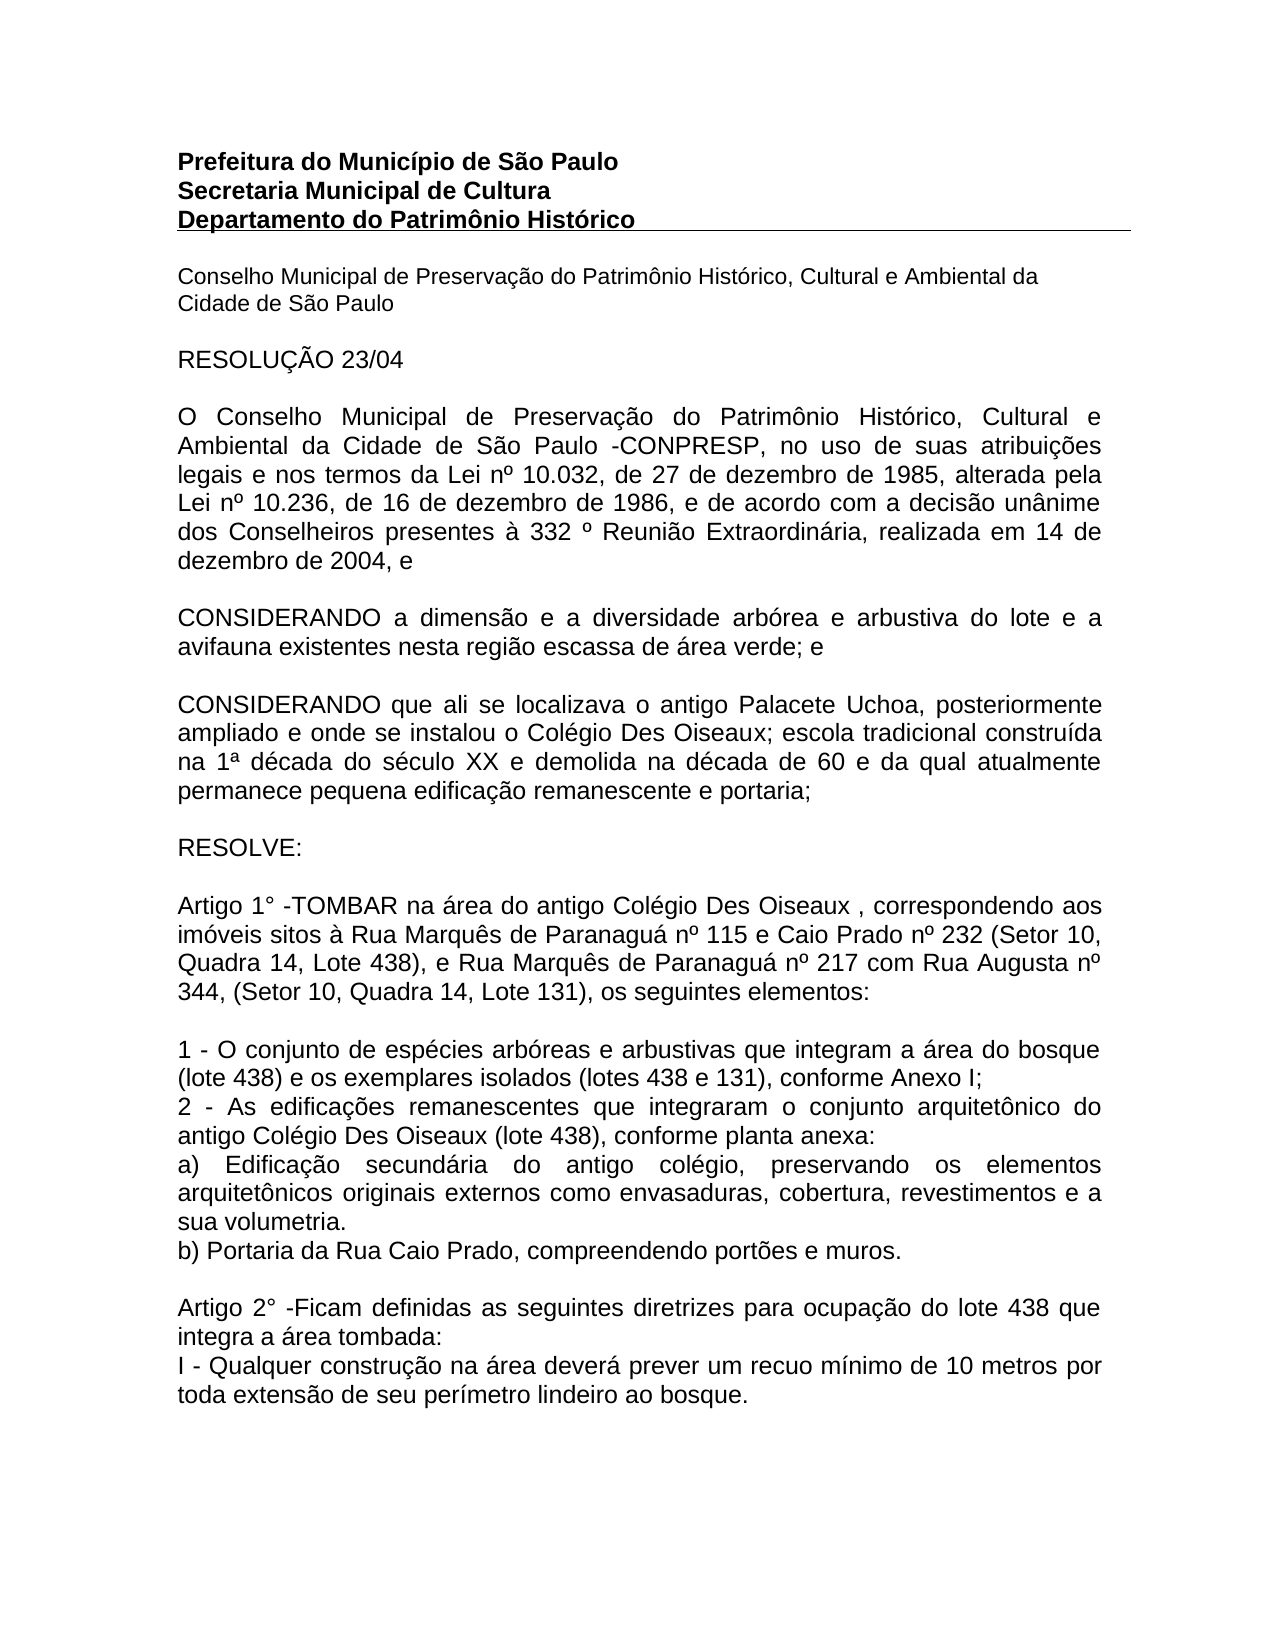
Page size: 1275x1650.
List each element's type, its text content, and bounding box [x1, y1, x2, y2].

text Cidade de São Paulo [177, 290, 398, 316]
text b) Portaria da Rua Caio Prado, compreendendo portões e muros. [177, 1236, 906, 1264]
text 344, (Setor 10, Quadra 14, Lote 131), os seguintes elementos: [177, 977, 875, 1006]
text Secretaria Municipal de Cultura [177, 176, 555, 205]
text Artigo 1° -TOMBAR na área do antigo Colégio Des Oiseaux , correspondendo aos imóveis sitos à Rua Marquês de Paranaguá nº 115 e Caio Prado nº 232 (Setor 10, Quadra 14, Lote 438), e Rua Marquês de Paranaguá nº 217 com Rua Augusta nº [177, 891, 1102, 977]
text Artigo 2° -Ficam definidas as seguintes diretrizes para ocupação do lote 438 que integra a área tombada: [177, 1293, 1102, 1351]
text Prefeitura do Município de São Paulo [177, 147, 623, 176]
text a) Edificação secundária do antigo colégio, preservando os elementos arquitetônicos originais externos como envasaduras, cobertura, revestimentos e a sua volumetria. [177, 1149, 1102, 1236]
text CONSIDERANDO que ali se localizava o antigo Palacete Uchoa, posteriormente ampliado e onde se instalou o Colégio Des Oiseaux; escola tradicional construída na 1ª década do século XX e demolida na década de 60 e da qual atualmente permanece pequena edificação remanescente e portaria; [177, 689, 1102, 804]
text O Conselho Municipal de Preservação do Patrimônio Histórico, Cultural e Ambiental da Cidade de São Paulo -CONPRESP, no uso de suas atribuições legais e nos termos da Lei nº 10.032, de 27 de dezembro de 1985, alterada pela Lei nº 10.236, de 16 de dezembro de 1986, e de acordo com a decisão unânime dos Conselheiros presentes à 332 º Reunião Extraordinária, realizada em 14 de dezembro de 2004, e [177, 402, 1102, 575]
text RESOLVE: [177, 833, 306, 862]
text Departamento do Patrimônio Histórico [177, 205, 1136, 234]
text (lote 438) e os exemplares isolados (lotes 438 e 131), conforme Anexo I; [177, 1063, 987, 1092]
text 1 - O conjunto de espécies arbóreas e arbustivas que integram a área do bosque [177, 1034, 1102, 1063]
text RESOLUÇÃO 23/04 [177, 345, 407, 373]
text Conselho Municipal de Preservação do Patrimônio Histórico, Cultural e Ambiental da [177, 263, 1043, 290]
text I - Qualquer construção na área deverá prever um recuo mínimo de 10 metros por toda extensão de seu perímetro lindeiro ao bosque. [177, 1351, 1102, 1408]
text CONSIDERANDO a dimensão e a diversidade arbórea e arbustiva do lote e a avifauna existentes nesta região escassa de área verde; e [177, 603, 1102, 661]
text 2 - As edificações remanescentes que integraram o conjunto arquitetônico do antigo Colégio Des Oiseaux (lote 438), conforme planta anexa: [177, 1092, 1102, 1149]
